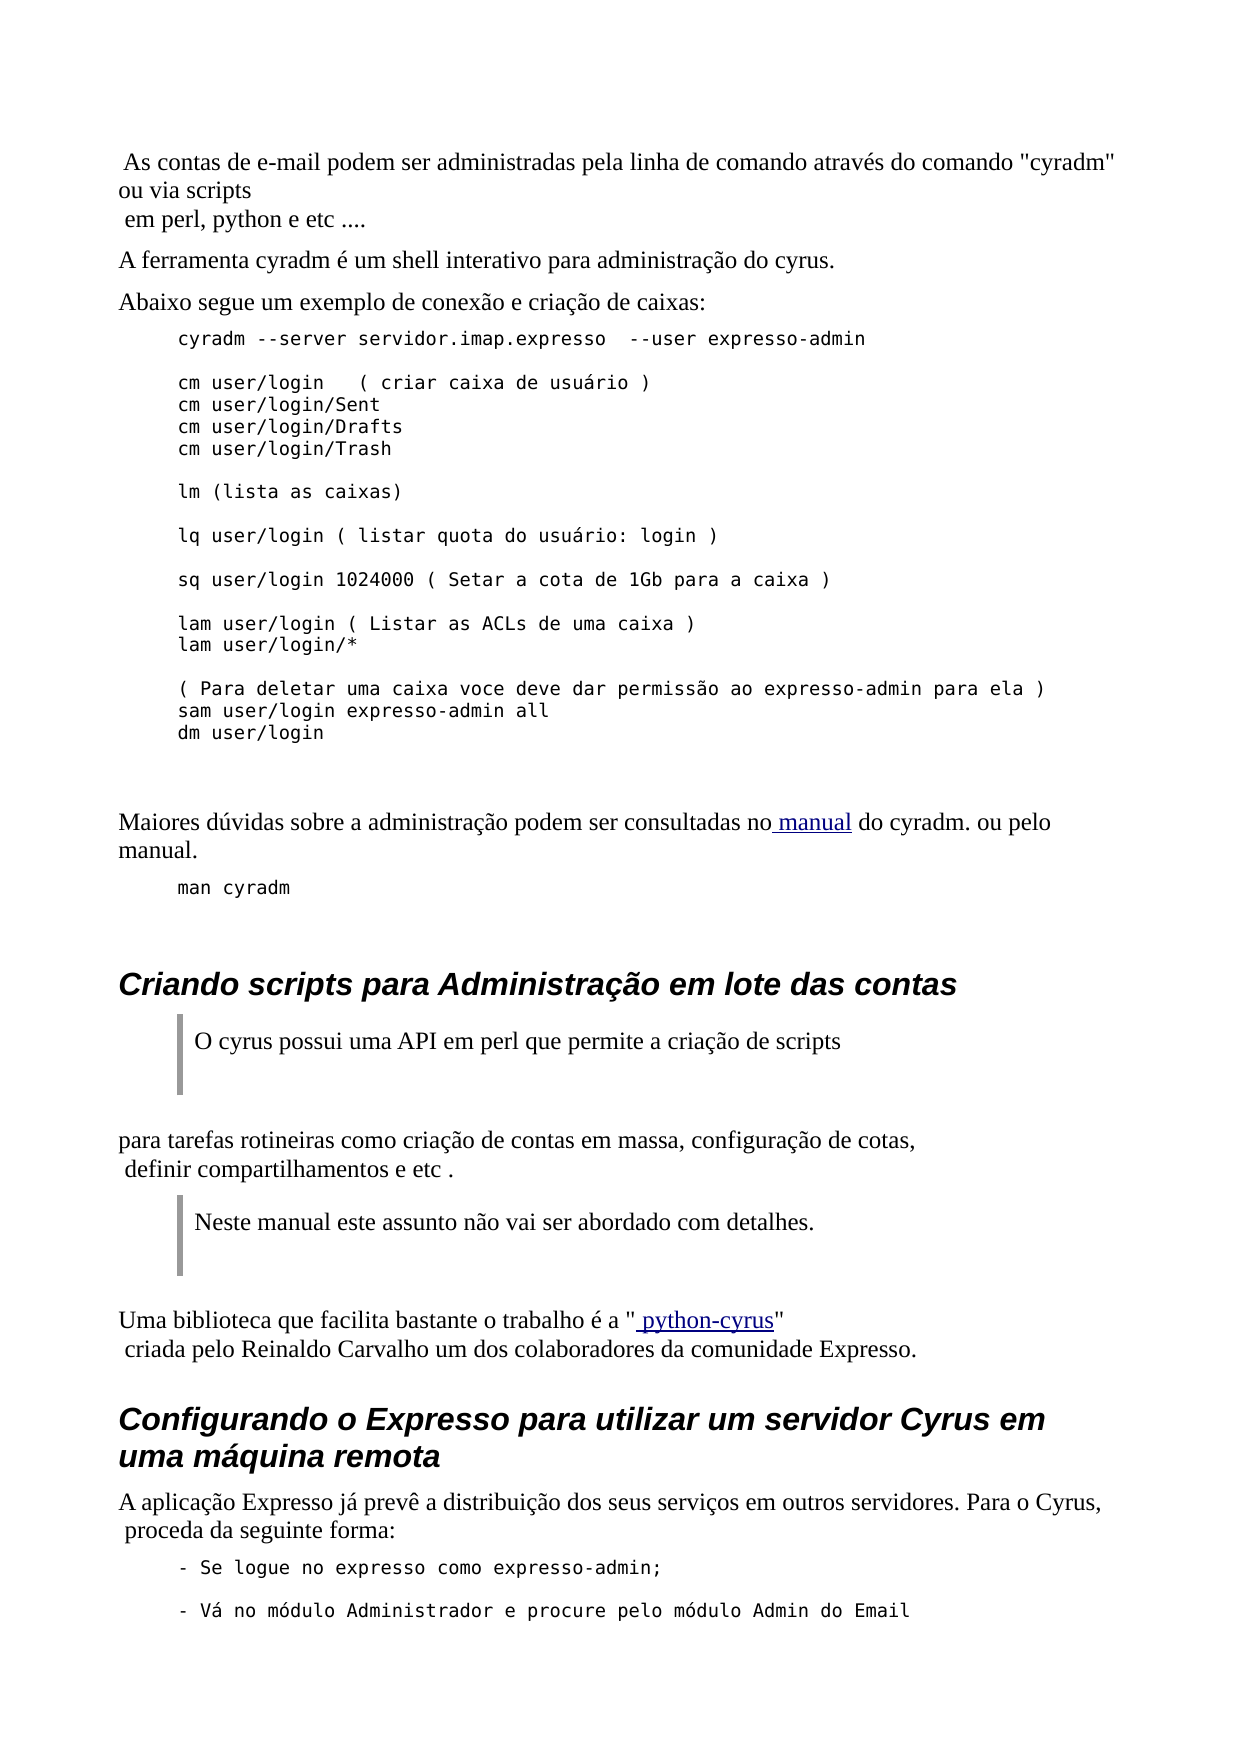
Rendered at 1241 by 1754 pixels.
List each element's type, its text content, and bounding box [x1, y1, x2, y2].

text A aplicação Expresso já prevê a distribuição dos seus serviços em outros servidores. Para o Cyrus, proceda da seguinte forma: [118, 1487, 1122, 1544]
text - Se logue no expresso como expresso-admin; - Vá no módulo Administrador e procure pelo módulo Admin do Email [177, 1557, 1063, 1622]
text Abaixo segue um exemplo de conexão e criação de caixas: [118, 287, 1122, 316]
text Uma biblioteca que facilita bastante o trabalho é a " python-cyrus" criada pelo Reinaldo Carvalho um dos colaboradores da comunidade Expresso. [118, 1305, 1122, 1363]
subtitle Configurando o Expresso para utilizar um servidor Cyrus em uma máquina remota [118, 1400, 1122, 1474]
text Neste manual este assunto não vai ser abordado com detalhes. [183, 1195, 1063, 1276]
text A ferramenta cyradm é um shell interativo para administração do cyrus. [118, 246, 1122, 274]
text para tarefas rotineiras como criação de contas em massa, configuração de cotas, definir compartilhamentos e etc . [118, 1125, 1122, 1182]
text O cyrus possui uma API em perl que permite a criação de scripts [183, 1014, 1063, 1095]
text man cyradm [177, 877, 1063, 899]
text Maiores dúvidas sobre a administração podem ser consultadas no manual do cyradm. ou pelo manual. [118, 807, 1122, 864]
text cyradm --server servidor.imap.expresso --user expresso-admin cm user/login ( criar caixa de usuário ) cm user/login/Sent cm user/login/Drafts cm user/login/Trash lm (lista as caixas) lq user/login ( listar quota do usuário: login ) sq user/login 1024000 ( Setar a cota de 1Gb para a caixa ) lam user/login ( Listar as ACLs de uma caixa ) lam user/login/* ( Para deletar uma caixa voce deve dar permissão ao expresso-admin para ela ) sam user/login expresso-admin all dm user/login [177, 328, 1063, 766]
subtitle Criando scripts para Administração em lote das contas [118, 965, 1122, 1002]
text As contas de e-mail podem ser administradas pela linha de comando através do comando "cyradm" ou via scripts em perl, python e etc .... [118, 118, 1122, 233]
